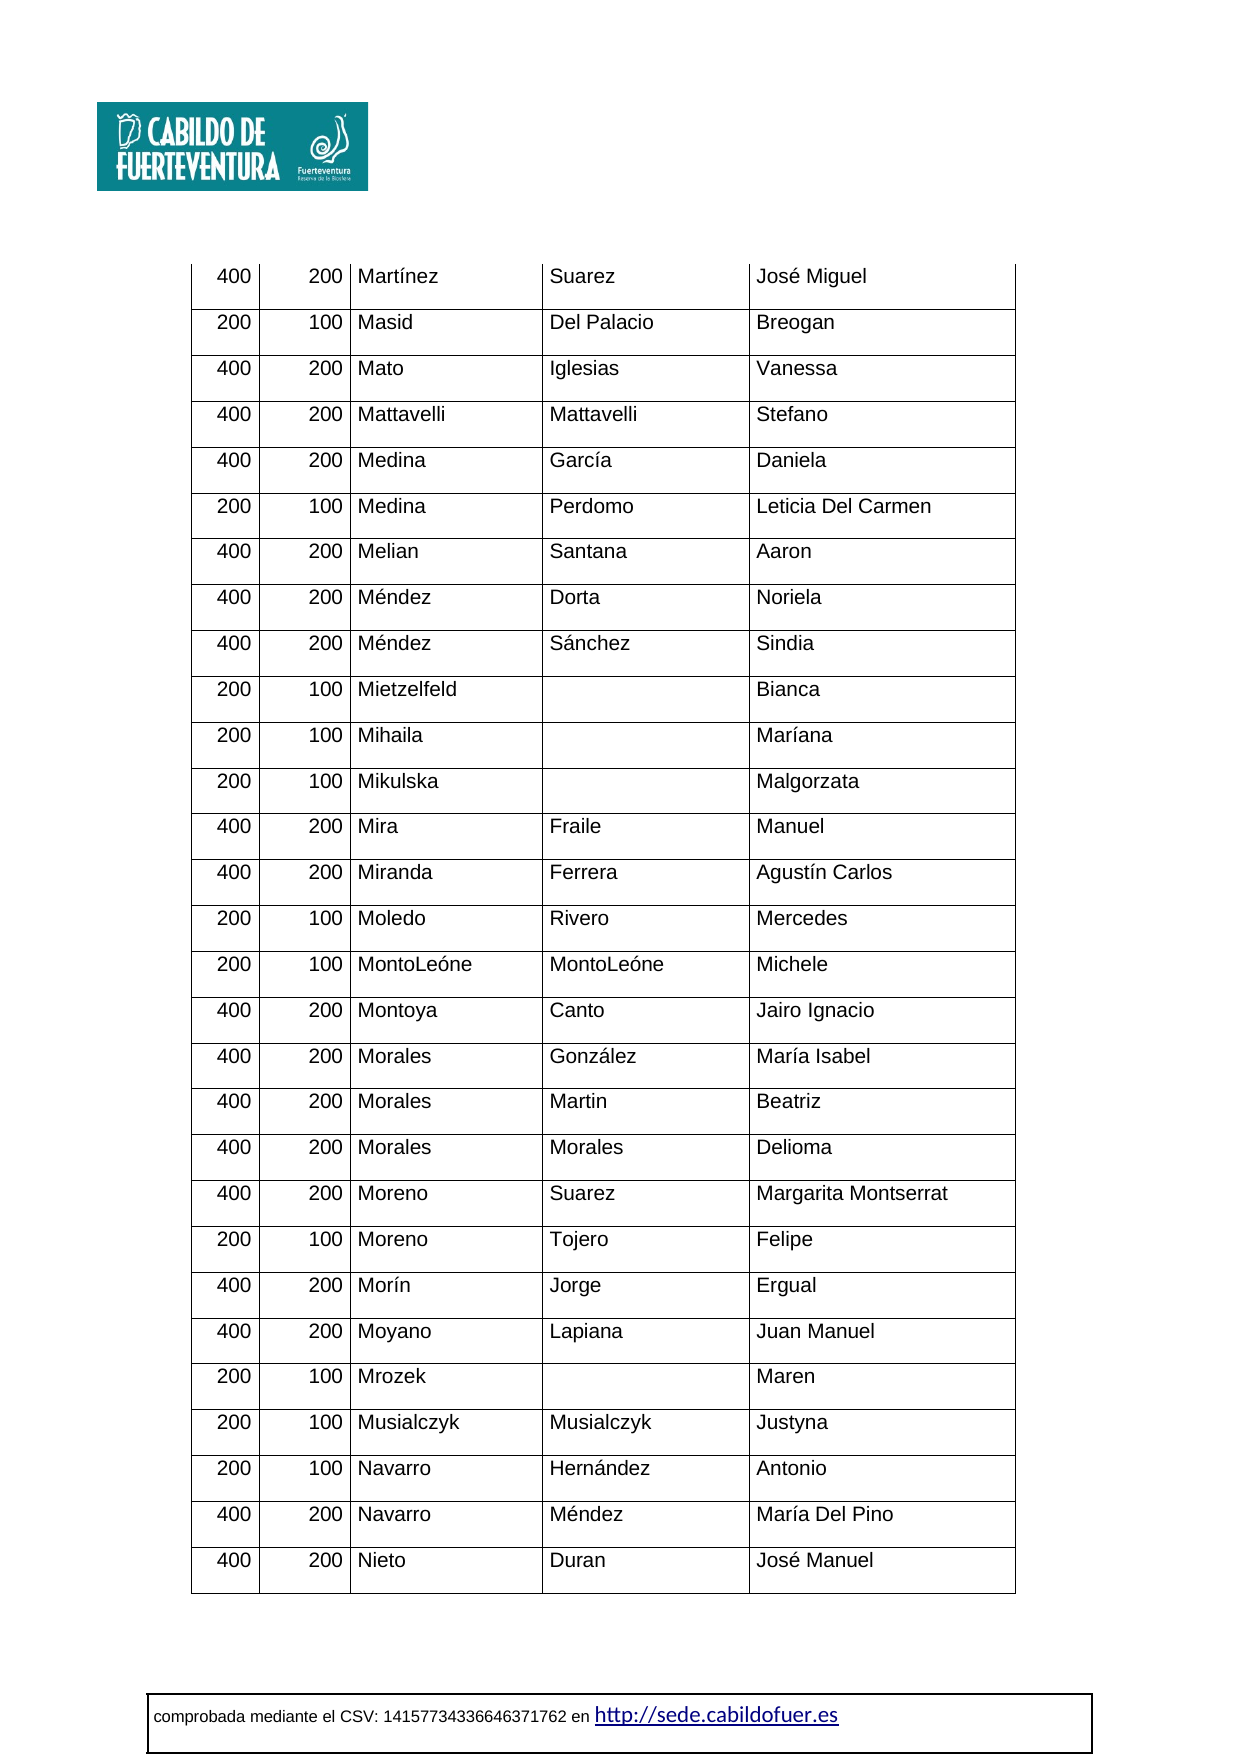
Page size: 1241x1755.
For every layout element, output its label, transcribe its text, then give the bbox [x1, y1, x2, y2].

table_cell Moreno [351, 1227, 542, 1272]
table_cell Jorge [543, 1273, 749, 1317]
table_cell 100 [260, 769, 350, 813]
table_cell Melian [351, 539, 542, 584]
table_cell Nieto [351, 1548, 542, 1592]
table_cell 200 [260, 1135, 350, 1180]
table_cell 100 [260, 1227, 350, 1272]
table_cell 100 [260, 310, 350, 355]
table_cell Tojero [543, 1227, 749, 1272]
table_cell 100 [260, 906, 350, 951]
table_cell 400 [192, 1502, 259, 1547]
table_cell Breogan [750, 310, 1015, 355]
table_cell 100 [260, 723, 350, 767]
table_cell Suarez [543, 1181, 749, 1226]
table_cell Perdomo [543, 494, 749, 538]
table_cell Medina [351, 494, 542, 538]
table_cell 200 [260, 1319, 350, 1363]
table_cell 400 [192, 1044, 259, 1088]
table_cell Ergual [750, 1273, 1015, 1317]
table_cell [543, 723, 749, 767]
table_cell Mietzelfeld [351, 677, 542, 722]
table_cell Margarita Montserrat [750, 1181, 1015, 1226]
table_cell 100 [260, 1364, 350, 1409]
table_cell Aaron [750, 539, 1015, 584]
table_cell 200 [192, 1364, 259, 1409]
table_cell Justyna [750, 1410, 1015, 1455]
table_header 400 [192, 264, 259, 309]
table_cell 400 [192, 448, 259, 492]
table_cell 200 [192, 677, 259, 722]
table_cell Morín [351, 1273, 542, 1317]
table_cell 200 [260, 998, 350, 1042]
table_cell Morales [543, 1135, 749, 1180]
table_cell Michele [750, 952, 1015, 997]
table_cell Morales [351, 1135, 542, 1180]
table_cell Morales [351, 1044, 542, 1088]
table_cell Stefano [750, 402, 1015, 447]
table_cell García [543, 448, 749, 492]
table_cell Iglesias [543, 356, 749, 401]
table_cell 200 [192, 769, 259, 813]
table_cell Masid [351, 310, 542, 355]
table_cell 200 [260, 356, 350, 401]
table_cell 100 [260, 1410, 350, 1455]
table_cell 400 [192, 539, 259, 584]
table_cell Antonio [750, 1456, 1015, 1501]
table_cell Manuel [750, 814, 1015, 859]
table_cell 200 [192, 952, 259, 997]
table_cell María Del Pino [750, 1502, 1015, 1547]
table_cell Moledo [351, 906, 542, 951]
table_cell 100 [260, 952, 350, 997]
table_cell Mattavelli [543, 402, 749, 447]
table_cell María Isabel [750, 1044, 1015, 1088]
table_cell [543, 1364, 749, 1409]
table_header 200 [260, 264, 350, 309]
table_cell Mato [351, 356, 542, 401]
table_cell Navarro [351, 1502, 542, 1547]
table_cell José Manuel [750, 1548, 1015, 1592]
table_cell Lapiana [543, 1319, 749, 1363]
table_cell Leticia Del Carmen [750, 494, 1015, 538]
table_cell 200 [260, 402, 350, 447]
table_cell 200 [260, 814, 350, 859]
table_cell Agustín Carlos [750, 860, 1015, 905]
table_cell Moyano [351, 1319, 542, 1363]
table_cell González [543, 1044, 749, 1088]
table_cell Jairo Ignacio [750, 998, 1015, 1042]
table_cell 200 [192, 1456, 259, 1501]
table_cell Sánchez [543, 631, 749, 676]
table_cell Duran [543, 1548, 749, 1592]
table_cell 200 [260, 1181, 350, 1226]
table_cell 400 [192, 1548, 259, 1592]
table_cell Hernández [543, 1456, 749, 1501]
table_cell Mikulska [351, 769, 542, 813]
table_cell 200 [260, 860, 350, 905]
table_cell 400 [192, 356, 259, 401]
table_cell 200 [260, 1044, 350, 1088]
table_cell Del Palacio [543, 310, 749, 355]
table_cell 200 [260, 1502, 350, 1547]
table_cell Méndez [543, 1502, 749, 1547]
table_cell [543, 677, 749, 722]
table_cell Santana [543, 539, 749, 584]
table_header Suarez [543, 264, 749, 309]
table_cell Musialczyk [543, 1410, 749, 1455]
table_cell Mrozek [351, 1364, 542, 1409]
table_cell Musialczyk [351, 1410, 542, 1455]
table_cell Mihaila [351, 723, 542, 767]
table_cell Delioma [750, 1135, 1015, 1180]
table_cell Méndez [351, 631, 542, 676]
table_cell 200 [192, 723, 259, 767]
table_cell Maríana [750, 723, 1015, 767]
table_cell Ferrera [543, 860, 749, 905]
table_cell Beatriz [750, 1089, 1015, 1134]
table_cell Rivero [543, 906, 749, 951]
table_cell 100 [260, 677, 350, 722]
table_cell Medina [351, 448, 542, 492]
table_cell 200 [260, 539, 350, 584]
table_cell 400 [192, 1181, 259, 1226]
table_cell 200 [260, 1548, 350, 1592]
table_cell Méndez [351, 585, 542, 630]
table_header Martínez [351, 264, 542, 309]
table_cell Sindia [750, 631, 1015, 676]
table_cell 400 [192, 585, 259, 630]
table_cell 400 [192, 402, 259, 447]
table_cell Vanessa [750, 356, 1015, 401]
table_cell 400 [192, 860, 259, 905]
table_cell MontoLeóne [351, 952, 542, 997]
table_cell 100 [260, 494, 350, 538]
table_cell Canto [543, 998, 749, 1042]
table_cell Fraile [543, 814, 749, 859]
table_cell 200 [260, 1089, 350, 1134]
table_cell 200 [260, 1273, 350, 1317]
table_cell Daniela [750, 448, 1015, 492]
table_cell MontoLeóne [543, 952, 749, 997]
table_cell Miranda [351, 860, 542, 905]
table_cell 400 [192, 631, 259, 676]
table_cell 200 [192, 906, 259, 951]
table_cell Navarro [351, 1456, 542, 1501]
table_cell 400 [192, 1273, 259, 1317]
table_cell 200 [192, 310, 259, 355]
table_cell Moreno [351, 1181, 542, 1226]
table_cell Mattavelli [351, 402, 542, 447]
table_cell Juan Manuel [750, 1319, 1015, 1363]
table_cell 200 [192, 494, 259, 538]
table_cell 200 [192, 1227, 259, 1272]
table_cell [543, 769, 749, 813]
table_cell Morales [351, 1089, 542, 1134]
table_cell 200 [260, 585, 350, 630]
table_cell 200 [260, 448, 350, 492]
table_cell Maren [750, 1364, 1015, 1409]
table_cell 400 [192, 1089, 259, 1134]
table_cell 400 [192, 1319, 259, 1363]
table_cell Martin [543, 1089, 749, 1134]
table_cell Mercedes [750, 906, 1015, 951]
table_cell 100 [260, 1456, 350, 1501]
table_cell 400 [192, 998, 259, 1042]
table_cell 400 [192, 814, 259, 859]
table_header José Miguel [750, 264, 1015, 309]
table_cell Felipe [750, 1227, 1015, 1272]
table_cell Noriela [750, 585, 1015, 630]
table_cell Bianca [750, 677, 1015, 722]
table_cell Montoya [351, 998, 542, 1042]
table_cell 400 [192, 1135, 259, 1180]
table_cell Malgorzata [750, 769, 1015, 813]
table_cell Dorta [543, 585, 749, 630]
table_cell 200 [260, 631, 350, 676]
table_cell Mira [351, 814, 542, 859]
table_cell 200 [192, 1410, 259, 1455]
